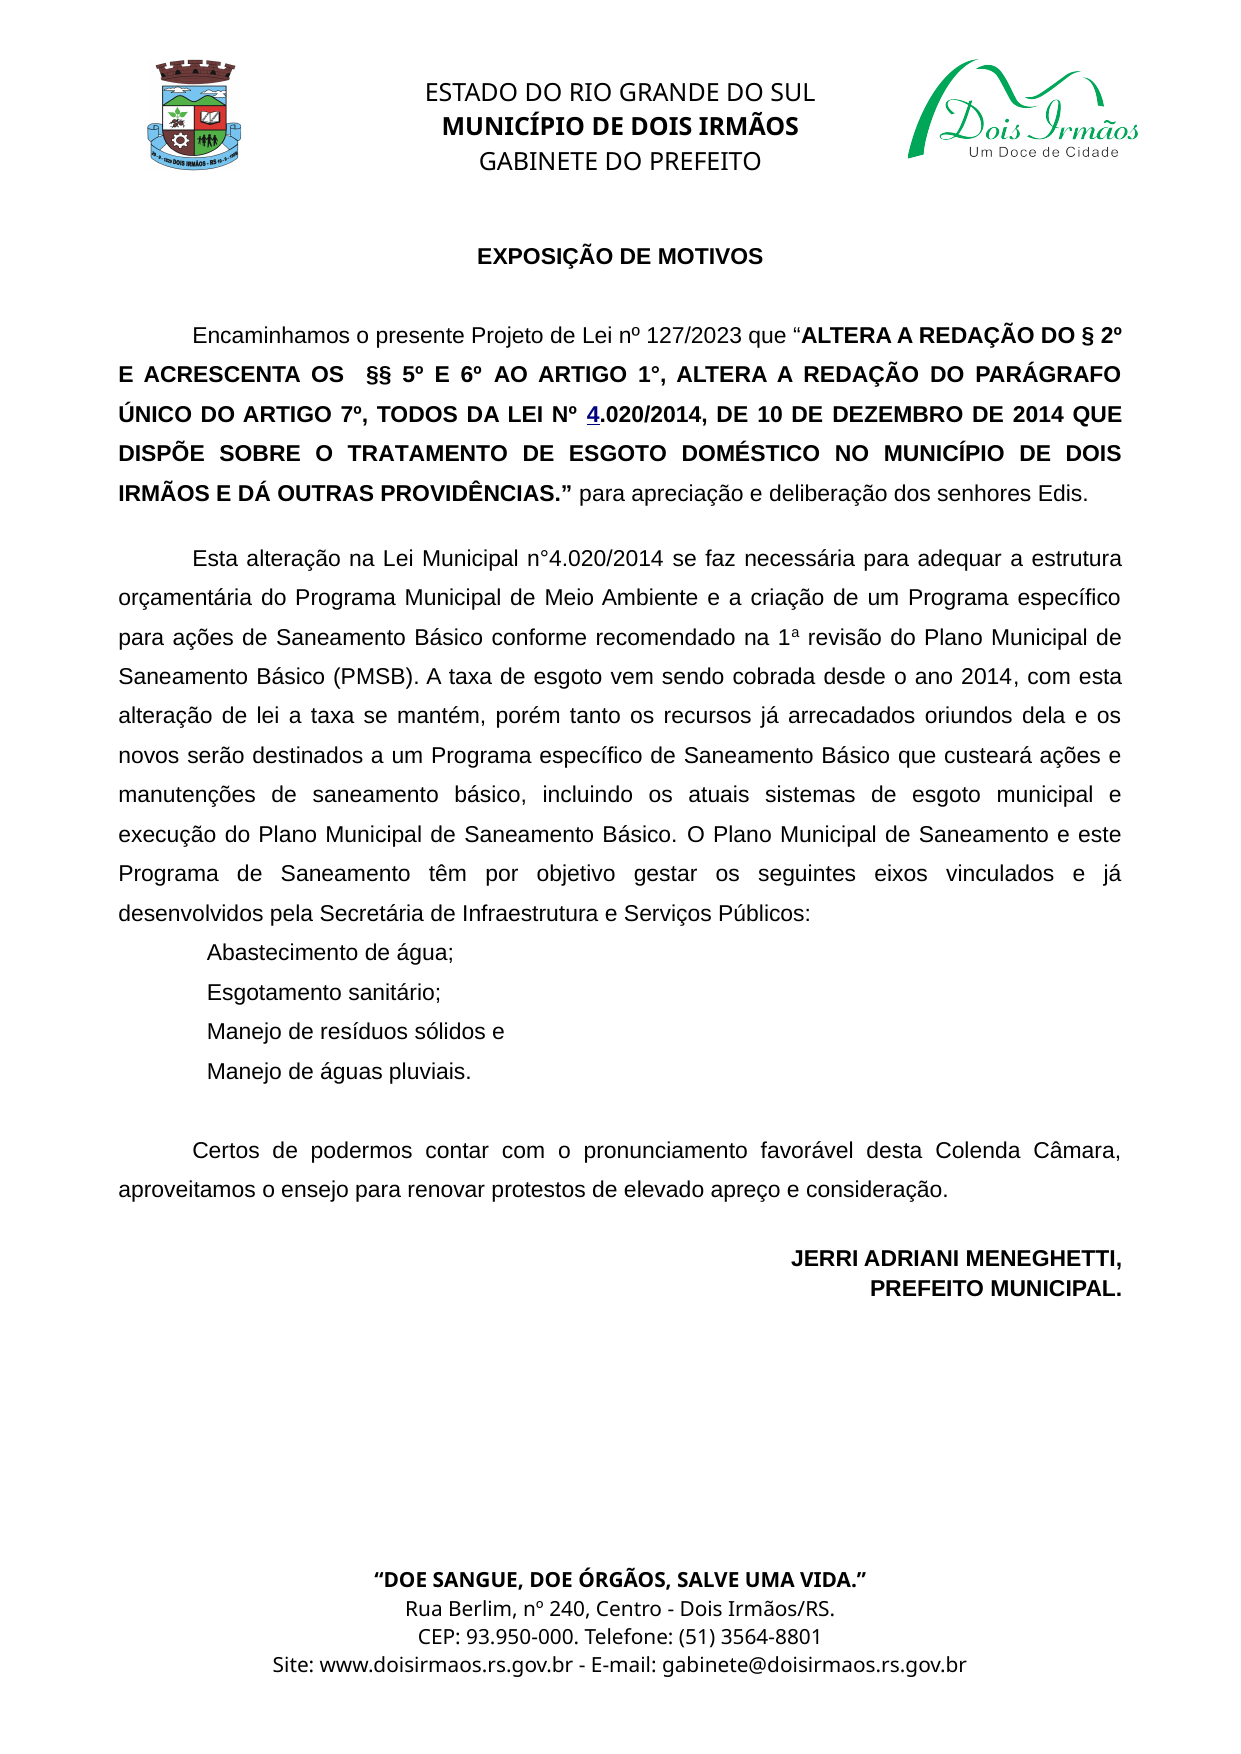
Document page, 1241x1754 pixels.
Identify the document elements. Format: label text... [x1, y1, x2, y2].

list Manejo de resíduos sólidos e [207, 1018, 1122, 1044]
text EXPOSIÇÃO DE MOTIVOS [118, 243, 1122, 269]
list Esgotamento sanitário; [207, 979, 1122, 1005]
text JERRI ADRIANI MENEGHETTI, [118, 1245, 1122, 1271]
text Certos de podermos contar com o pronunciamento favorável desta Colenda Câmara, aproveitamos o ensejo para renovar protestos de elevado apreço e consideração. [118, 1137, 1122, 1202]
text Encaminhamos o presente Projeto de Lei nº 127/2023 que “ALTERA A REDAÇÃO DO § 2º E ACRESCENTA OS §§ 5º E 6º AO ARTIGO 1°, ALTERA A REDAÇÃO DO PARÁGRAFO ÚNICO DO ARTIGO 7º, TODOS DA LEI Nº 4.020/2014, DE 10 DE DEZEMBRO DE 2014 QUE DISPÕE SOBRE O TRATAMENTO DE ESGOTO DOMÉSTICO NO MUNICÍPIO DE DOIS IRMÃOS E DÁ OUTRAS PROVIDÊNCIAS.” para apreciação e deliberação dos senhores Edis. [118, 322, 1122, 506]
list Abastecimento de água; [207, 939, 1122, 966]
list Manejo de águas pluviais. [207, 1058, 1122, 1084]
text Esta alteração na Lei Municipal n°4.020/2014 se faz necessária para adequar a estrutura orçamentária do Programa Municipal de Meio Ambiente e a criação de um Programa específico para ações de Saneamento Básico conforme recomendado na 1a revisão do Plano Municipal de Saneamento Básico (PMSB). A taxa de esgoto vem sendo cobrada desde o ano 2014, com esta alteração de lei a taxa se mantém, porém tanto os recursos já arrecadados oriundos dela e os novos serão destinados a um Programa específico de Saneamento Básico que custeará ações e manutenções de saneamento básico, incluindo os atuais sistemas de esgoto municipal e execução do Plano Municipal de Saneamento Básico. O Plano Municipal de Saneamento e este Programa de Saneamento têm por objetivo gestar os seguintes eixos vinculados e já desenvolvidos pela Secretária de Infraestrutura e Serviços Públicos: [118, 544, 1122, 926]
text PREFEITO MUNICIPAL. [118, 1275, 1122, 1302]
